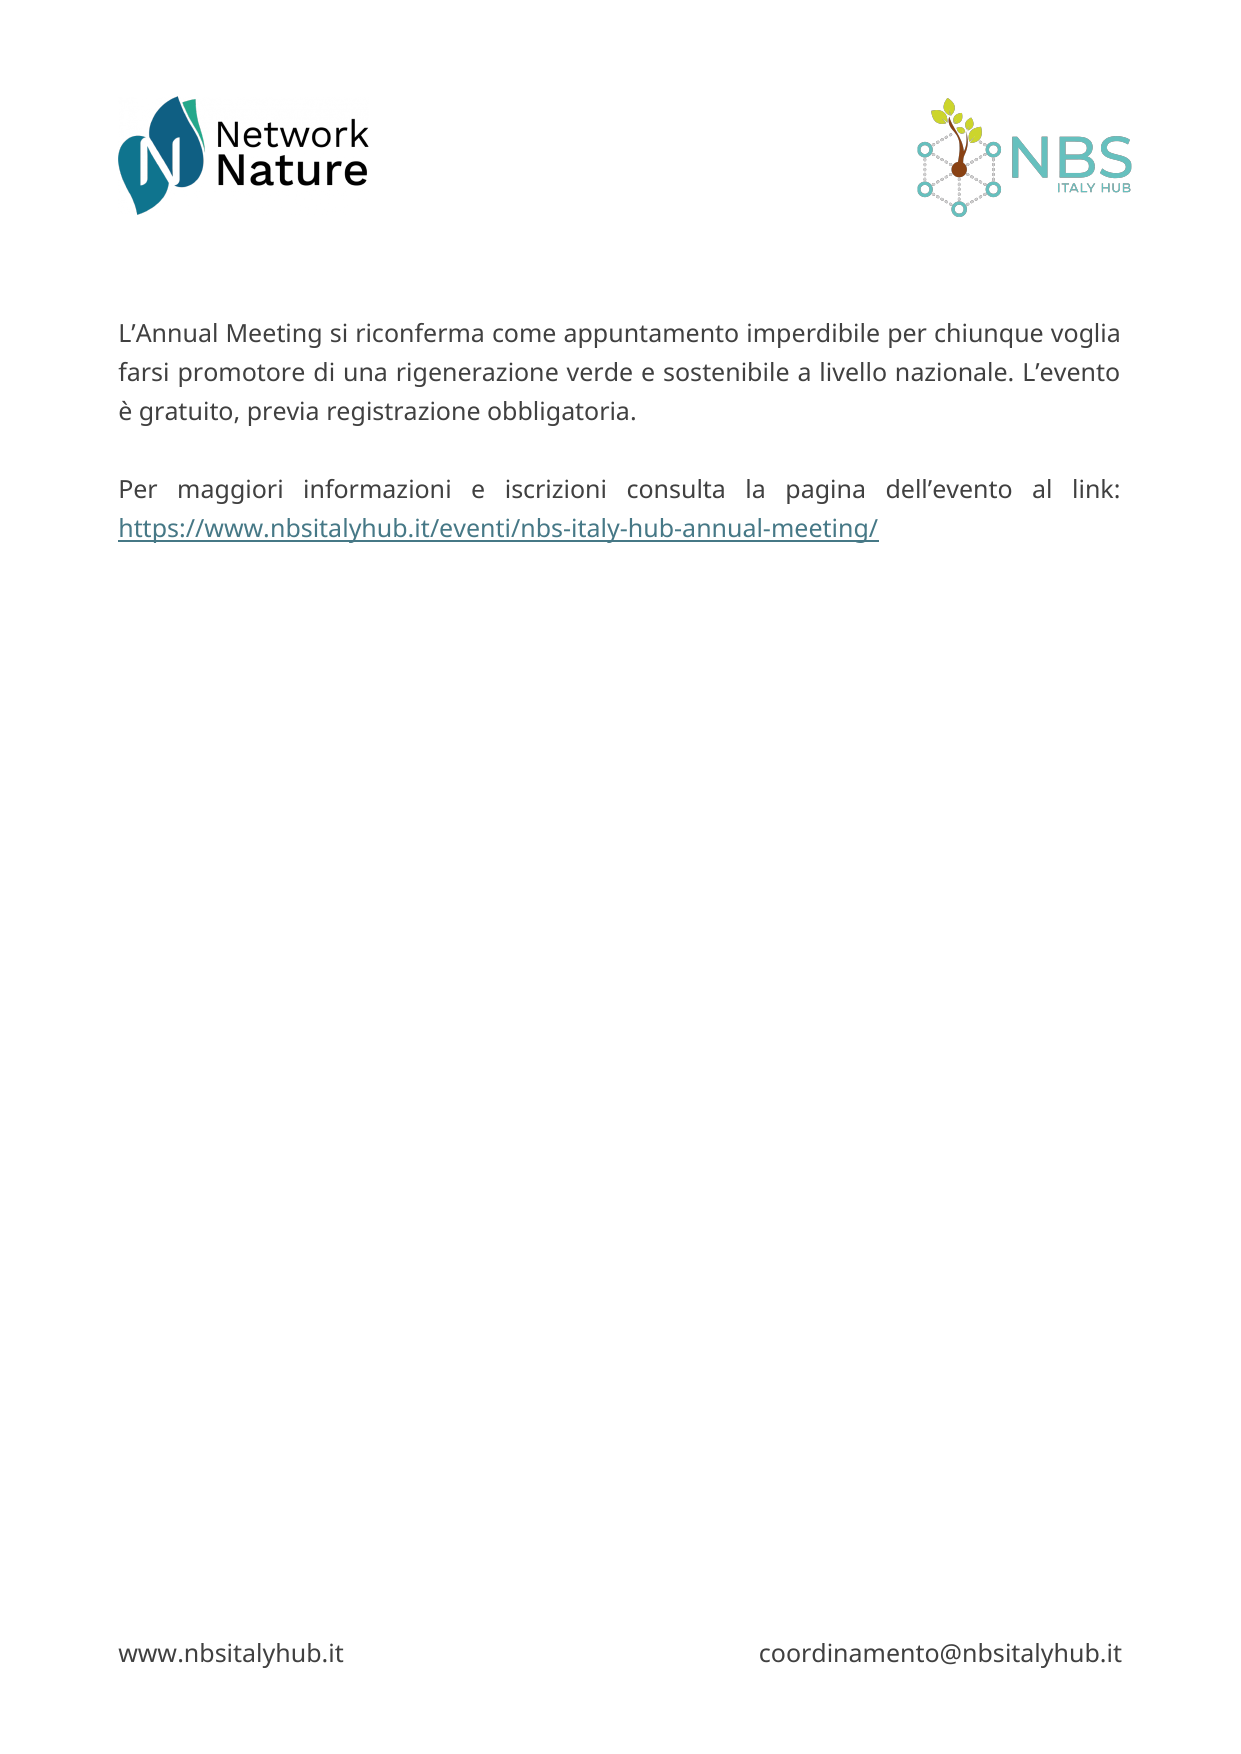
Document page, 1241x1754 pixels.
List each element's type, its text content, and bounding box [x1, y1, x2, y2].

text L’Annual Meeting si riconferma come appuntamento imperdibile per chiunque voglia farsi promotore di una rigenerazione verde e sostenibile a livello nazionale. L’evento è gratuito, previa registrazione obbligatoria. [118, 315, 1122, 428]
text Per maggiori informazioni e iscrizioni consulta la pagina dell’evento al link: https://www.nbsitalyhub.it/eventi/nbs-italy-hub-annual-meeting/ [118, 472, 1122, 545]
